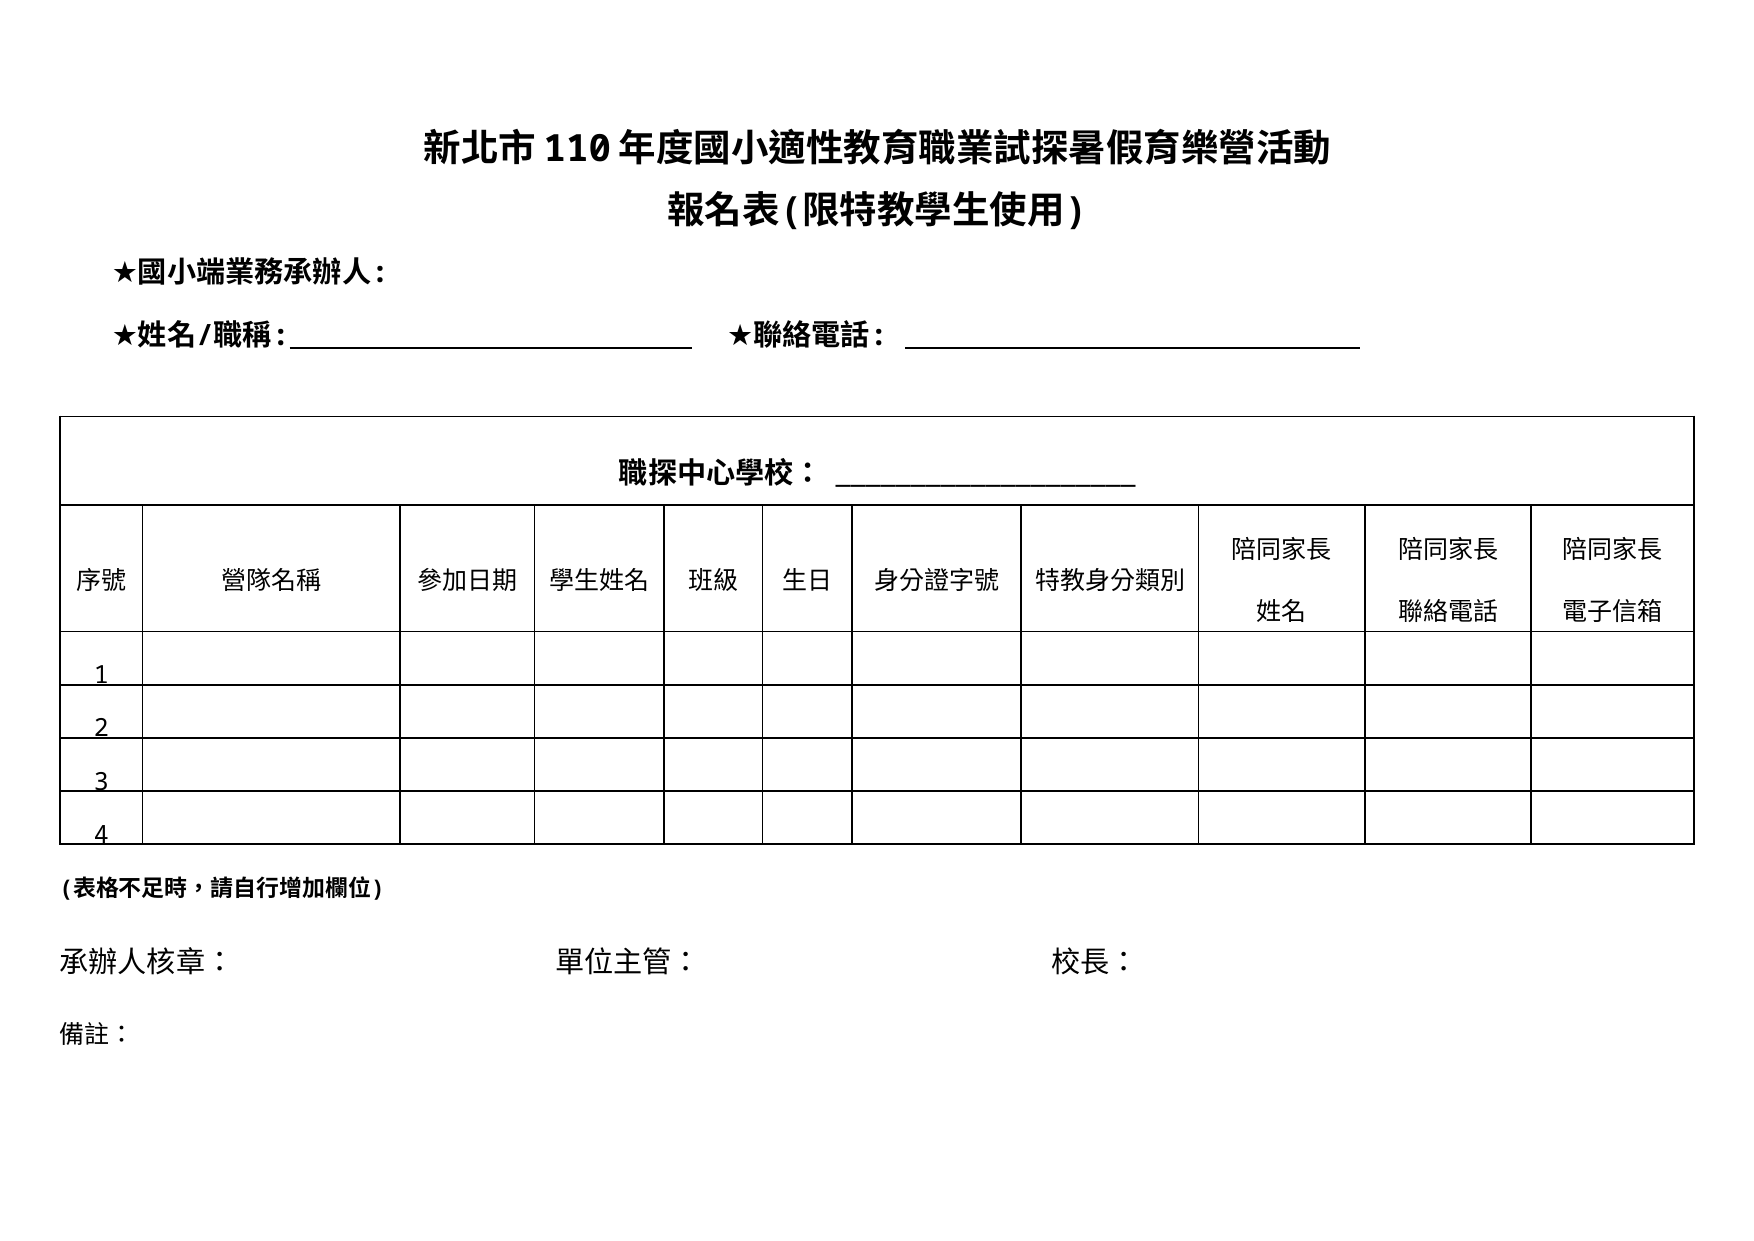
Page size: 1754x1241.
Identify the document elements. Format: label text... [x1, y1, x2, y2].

table_cell [763, 739, 851, 790]
table_cell [853, 632, 1020, 684]
table_cell 序號 [61, 506, 142, 631]
table_cell 陪同家長 姓名 [1199, 506, 1364, 631]
text 報名表(限特教學生使用) [59, 166, 1695, 228]
text 承辦人核章： 單位主管： 校長： [59, 918, 1695, 980]
table_cell [1022, 739, 1198, 790]
table_header 職探中心學校： ____________________ [61, 417, 1693, 504]
text 新北市110年度國小適性教育職業試探暑假育樂營活動 [59, 103, 1695, 166]
table_cell [665, 739, 762, 790]
text (表格不足時，請自行增加欄位) [59, 845, 1695, 907]
table_cell [1022, 632, 1198, 684]
table_cell [143, 632, 399, 684]
text ★國小端業務承辦人: [59, 228, 1695, 291]
table_cell [143, 739, 399, 790]
table_cell [763, 792, 851, 843]
table_cell [763, 686, 851, 737]
table_cell [143, 792, 399, 843]
table_cell [401, 792, 534, 843]
table_cell [853, 792, 1020, 843]
table_cell [1366, 739, 1530, 790]
table_cell [1199, 739, 1364, 790]
table_cell [535, 739, 663, 790]
table_cell [1366, 686, 1530, 737]
table_cell [1022, 686, 1198, 737]
table_cell 班級 [665, 506, 762, 631]
table_cell [853, 686, 1020, 737]
table_cell [401, 686, 534, 737]
table_cell [1532, 739, 1693, 790]
table_cell [1532, 792, 1693, 843]
table_cell [535, 792, 663, 843]
table_cell [1366, 792, 1530, 843]
table_cell [535, 686, 663, 737]
table_cell [665, 632, 762, 684]
table_cell [401, 632, 534, 684]
table_cell 營隊名稱 [143, 506, 399, 631]
table_cell 2 [61, 686, 142, 737]
table_cell 陪同家長 電子信箱 [1532, 506, 1693, 631]
table_cell 學生姓名 [535, 506, 663, 631]
table_cell 陪同家長 聯絡電話 [1366, 506, 1530, 631]
table_cell [1199, 792, 1364, 843]
table_cell 1 [61, 632, 142, 684]
table_cell [665, 686, 762, 737]
table_cell 3 [61, 739, 142, 790]
table_cell [1532, 686, 1693, 737]
table_cell 參加日期 [401, 506, 534, 631]
table_cell [1366, 632, 1530, 684]
table_cell [401, 739, 534, 790]
table_cell [535, 632, 663, 684]
table_cell [1022, 792, 1198, 843]
table_cell 4 [61, 792, 142, 843]
table_cell [665, 792, 762, 843]
table_cell 生日 [763, 506, 851, 631]
text 備註： [59, 991, 1695, 1053]
table_cell [1532, 632, 1693, 684]
table_cell 特教身分類別 [1022, 506, 1198, 631]
table_cell [763, 632, 851, 684]
table_cell [853, 739, 1020, 790]
table_cell 身分證字號 [853, 506, 1020, 631]
table_cell [143, 686, 399, 737]
table_cell [1199, 686, 1364, 737]
table_cell [1199, 632, 1364, 684]
text ★姓名/職稱: ★聯絡電話: [59, 291, 1695, 353]
